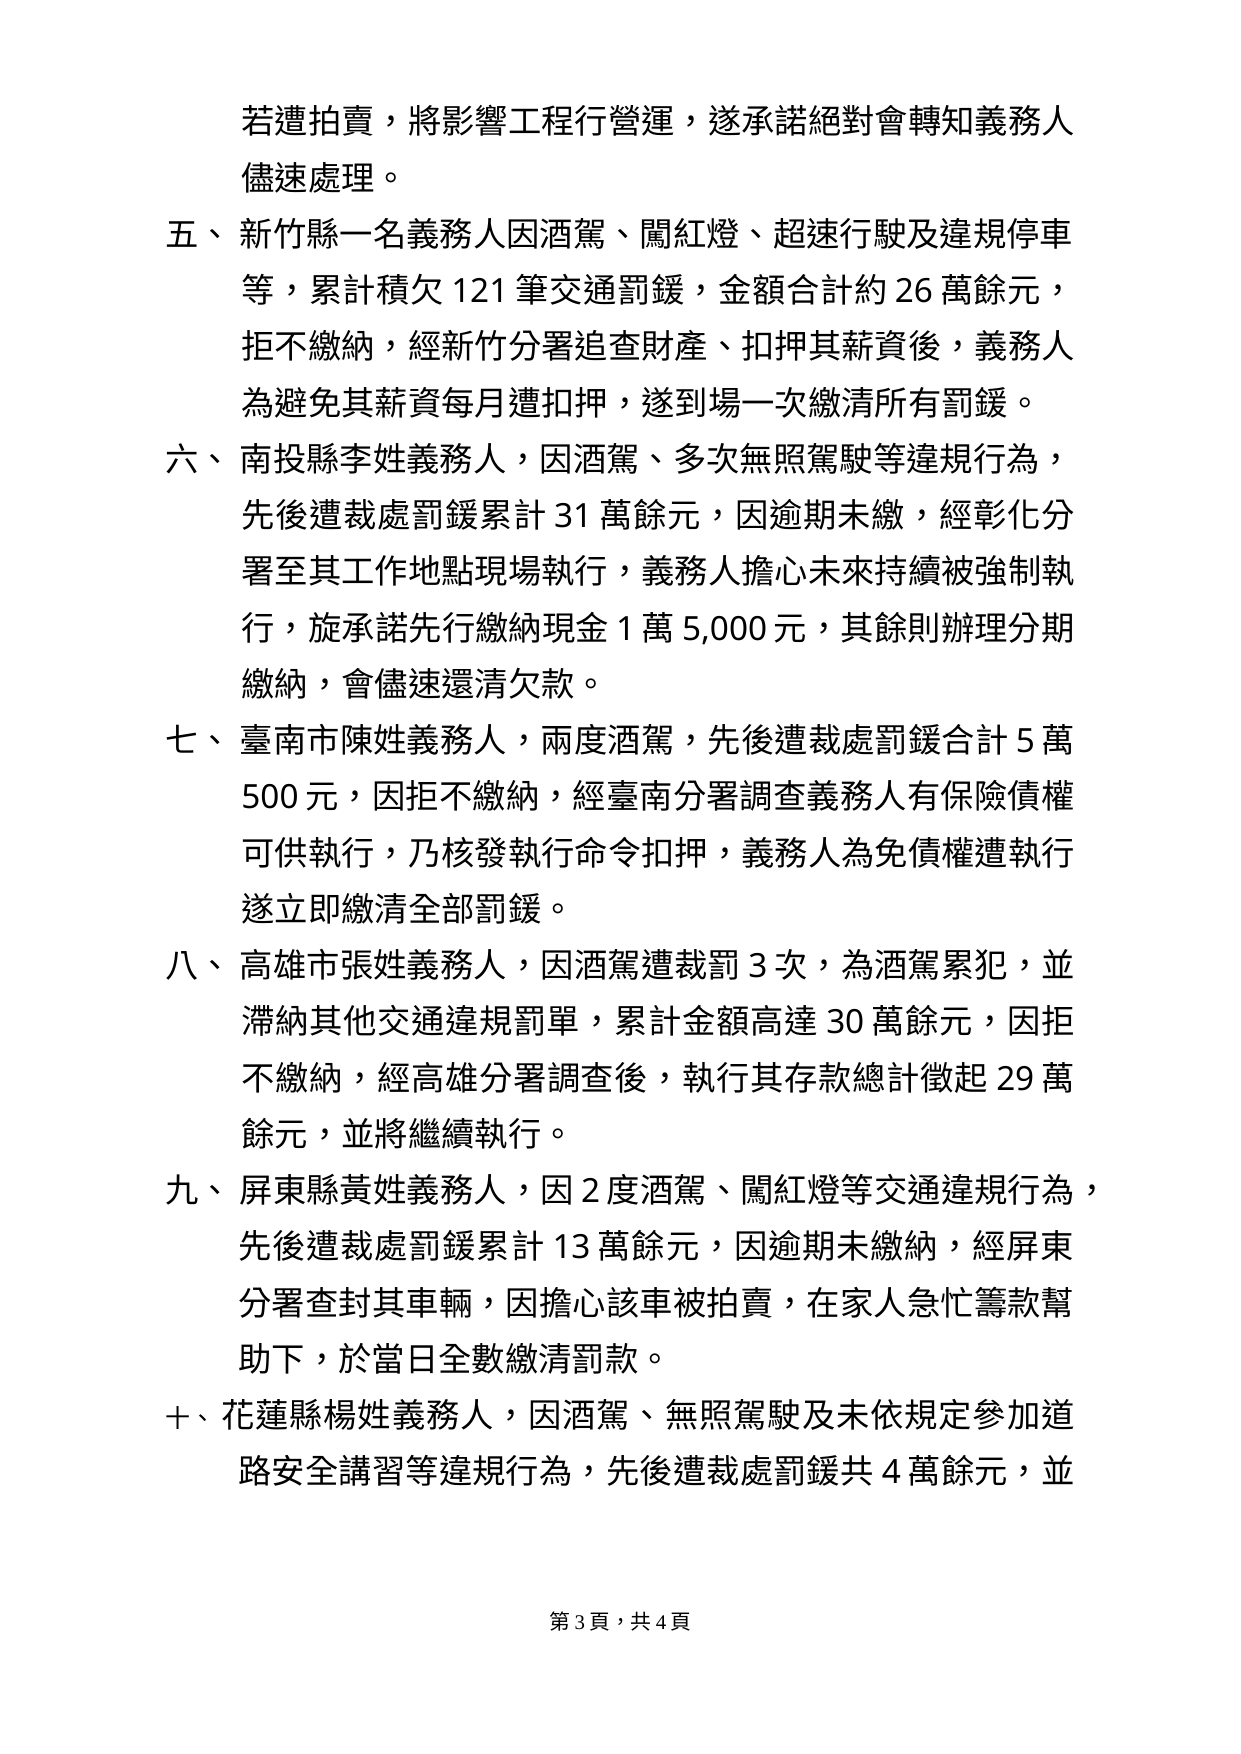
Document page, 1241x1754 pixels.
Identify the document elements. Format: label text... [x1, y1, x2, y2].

list 高雄市張姓義務人，因酒駕遭裁罰3次，為酒駕累犯，並滯納其他交通違規罰單，累計金額高達30萬餘元，因拒不繳納，經高雄分署調查後，執行其存款總計徵起29萬餘元，並將繼續執行。 [165, 932, 1075, 1157]
list 屏東縣黃姓義務人，因2度酒駕、闖紅燈等交通違規行為，先後遭裁處罰鍰累計13萬餘元，因逾期未繳納，經屏東分署查封其車輛，因擔心該車被拍賣，在家人急忙籌款幫助下，於當日全數繳清罰款。 [165, 1157, 1075, 1382]
list 臺南市陳姓義務人，兩度酒駕，先後遭裁處罰鍰合計5萬500元，因拒不繳納，經臺南分署調查義務人有保險債權可供執行，乃核發執行命令扣押，義務人為免債權遭執行，遂立即繳清全部罰鍰。 [165, 707, 1075, 932]
list 新竹縣一名義務人因酒駕、闖紅燈、超速行駛及違規停車等，累計積欠121筆交通罰鍰，金額合計約26萬餘元，拒不繳納，經新竹分署追查財產、扣押其薪資後，義務人為避免其薪資每月遭扣押，遂到場一次繳清所有罰鍰。 [165, 201, 1075, 426]
list 桃園市黃姓義務人先後2次酒駕，共遭裁處11萬餘元罰鍰，拒不繳納，經桃園分署扣押其銀行存款，並至義務人所經營之工程行現場執行，因義務人外出，經執行人員告知其女，若再置之不理，將執行其名下財產，其女因擔心財產若遭拍賣，將影響工程行營運，遂承諾絕對會轉知義務人儘速處理。 [165, 89, 1075, 201]
list 南投縣李姓義務人，因酒駕、多次無照駕駛等違規行為，先後遭裁處罰鍰累計31萬餘元，因逾期未繳，經彰化分署至其工作地點現場執行，義務人擔心未來持續被強制執行，旋承諾先行繳納現金1萬5,000元，其餘則辦理分期繳納，會儘速還清欠款。 [165, 426, 1075, 707]
list 花蓮縣楊姓義務人，因酒駕、無照駕駛及未依規定參加道路安全講習等違規行為，先後遭裁處罰鍰共4萬餘元，並 [165, 1382, 1075, 1495]
